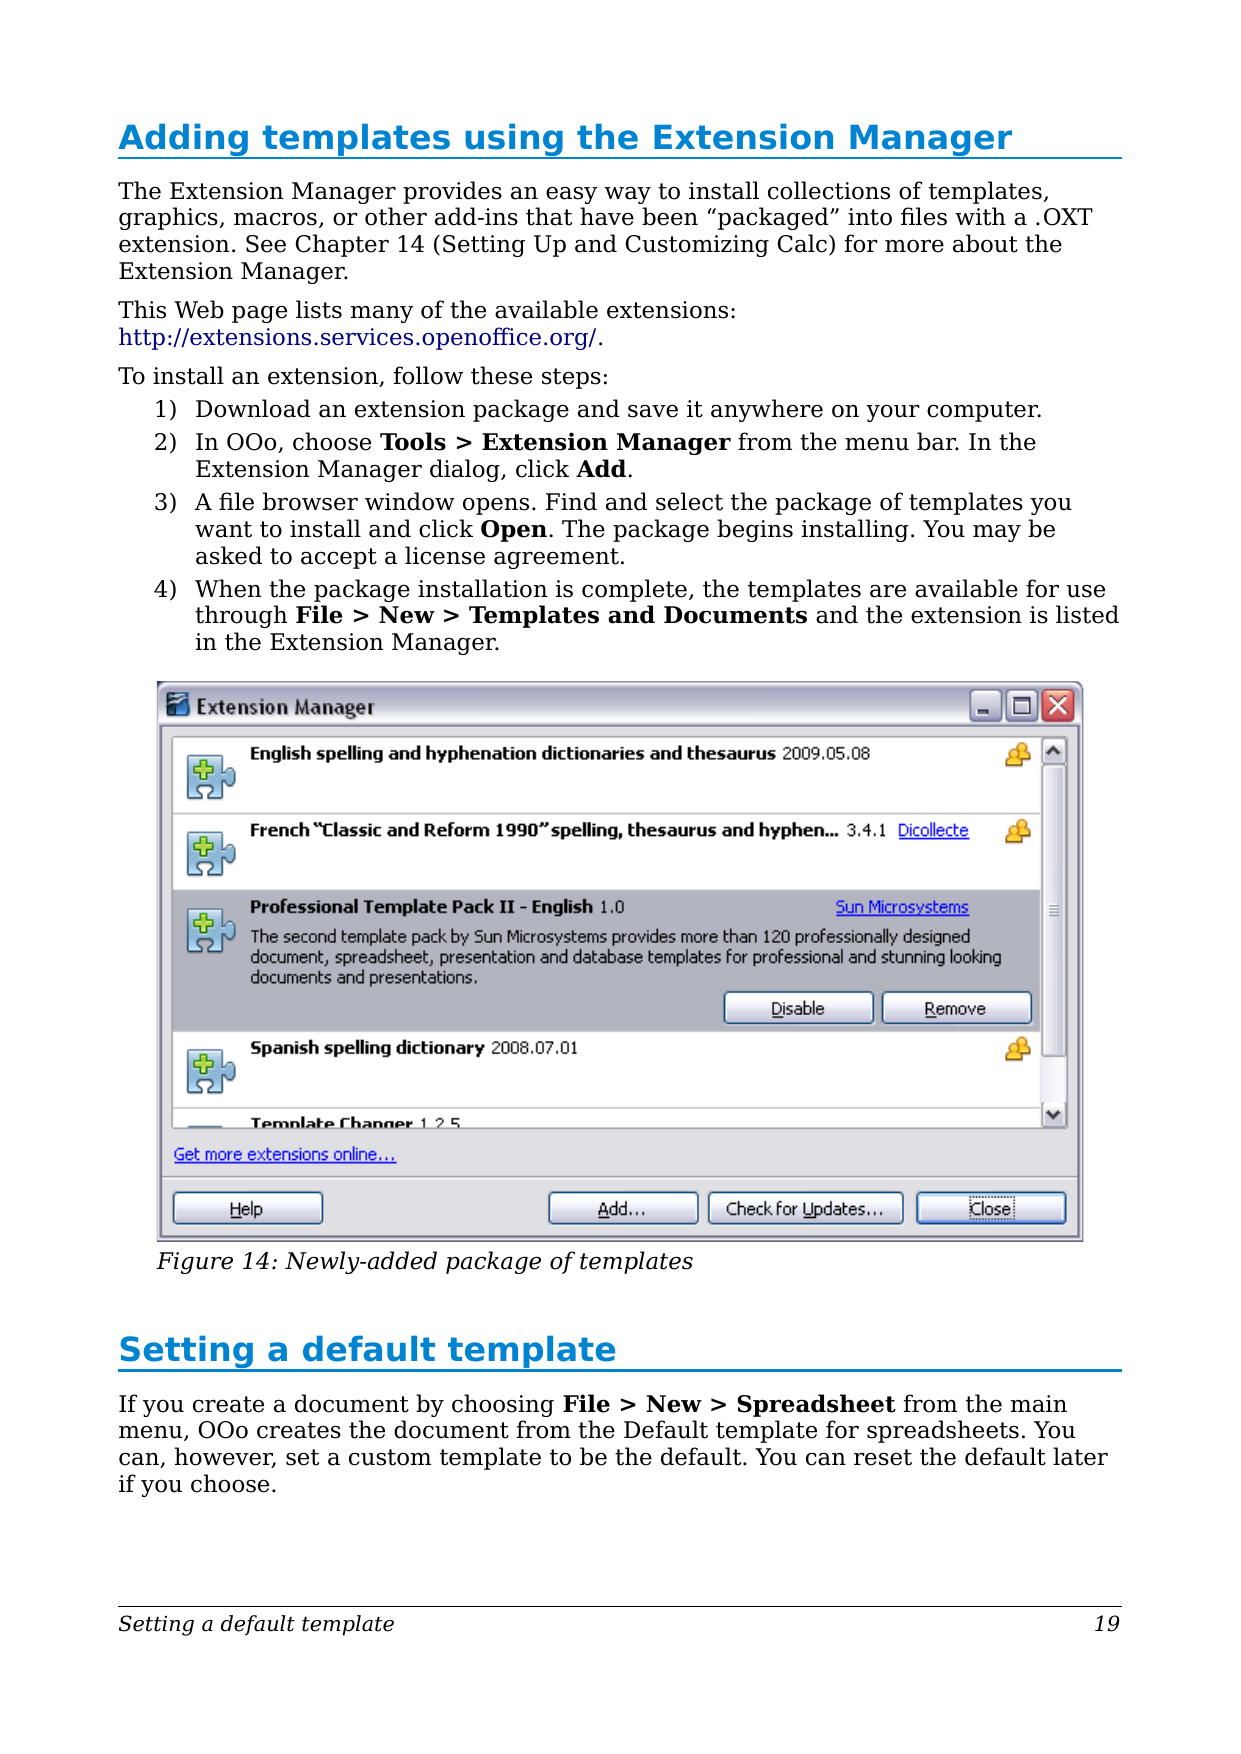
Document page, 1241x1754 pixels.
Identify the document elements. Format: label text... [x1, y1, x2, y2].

list Download an extension package and save it anywhere on your computer. [177, 396, 1122, 423]
text The Extension Manager provides an easy way to install collections of templates, graphics, macros, or other add-ins that have been “packaged” into files with a .OXT extension. See Chapter 14 (Setting Up and Customizing Calc) for more about the Extension Manager. [118, 178, 1122, 284]
list A file browser window opens. Find and select the package of templates you want to install and click Open. The package begins installing. You may be asked to accept a license agreement. [177, 489, 1122, 569]
list When the package installation is complete, the templates are available for use through File > New > Templates and Documents and the extension is listed in the Extension Manager. [177, 576, 1122, 656]
list In OOo, choose Tools > Extension Manager from the menu bar. In the Extension Manager dialog, click Add. [177, 429, 1122, 483]
picture [156, 681, 1084, 1242]
list To install an extension, follow these steps: [118, 363, 1122, 389]
text If you create a document by choosing File > New > Spreadsheet from the main menu, OOo creates the document from the Default template for spreadsheets. You can, however, set a custom template to be the default. You can reset the default later if you choose. [118, 1390, 1122, 1497]
text This Web page lists many of the available extensions: http://extensions.services.openoffice.org/. [118, 297, 1122, 350]
subtitle Adding templates using the Extension Manager [118, 118, 1122, 157]
text Figure 14: Newly-added package of templates [157, 1248, 1083, 1275]
subtitle Setting a default template [118, 1331, 1122, 1369]
